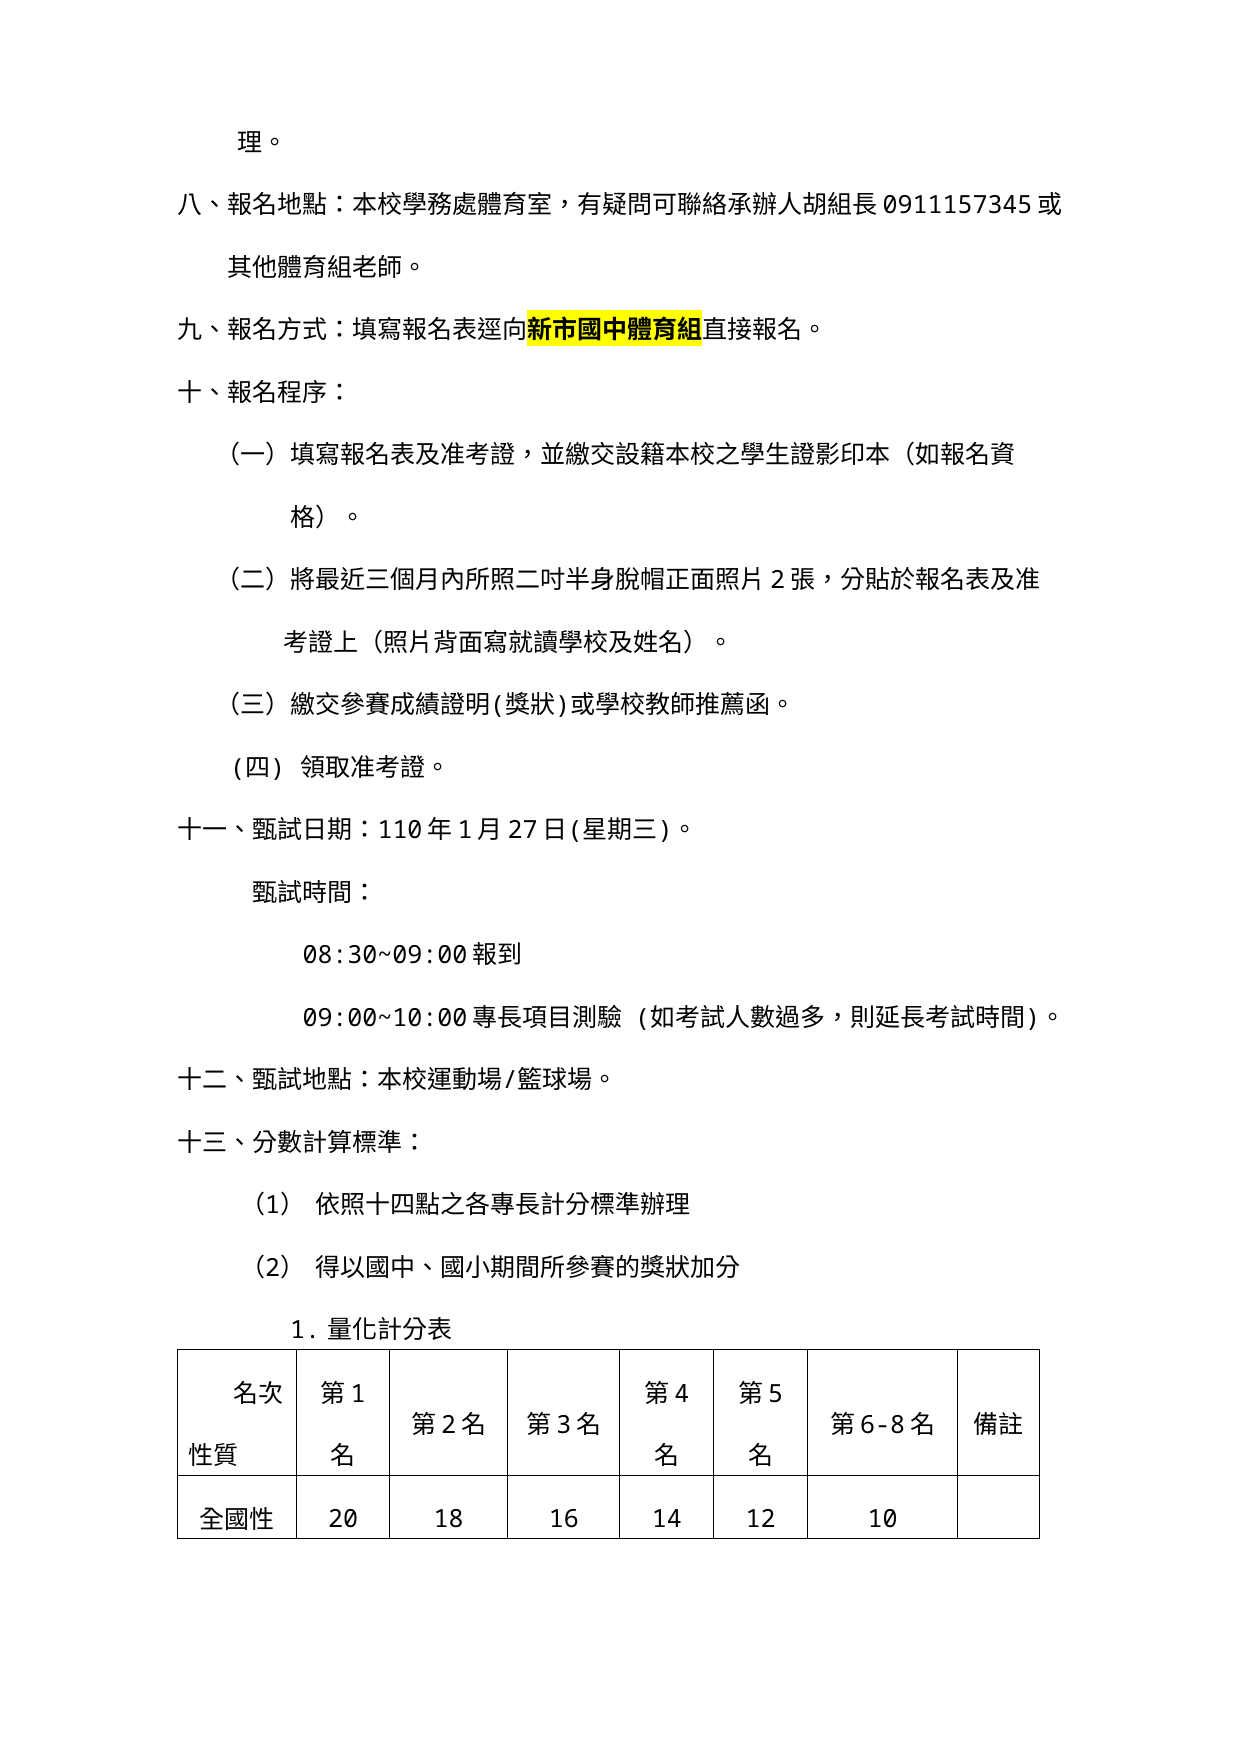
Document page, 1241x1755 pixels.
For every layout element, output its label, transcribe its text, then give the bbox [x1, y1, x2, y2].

table_cell 14 [620, 1476, 713, 1538]
text 08:30~09:00報到 [227, 911, 1063, 974]
table_header 第4名 [620, 1350, 713, 1475]
table_cell 10 [808, 1476, 957, 1538]
text 十三、分數計算標準： [177, 1099, 1063, 1161]
table_cell [958, 1476, 1039, 1538]
table_cell 全國性 [178, 1476, 296, 1538]
table_header 備註 [958, 1350, 1039, 1475]
text 十二、甄試地點：本校運動場/籃球場。 [177, 1036, 1063, 1099]
text 十、報名程序： [177, 349, 1063, 411]
table_header 第2名 [390, 1350, 507, 1475]
text 十一、甄試日期：110年1月27日(星期三)。 [177, 786, 1063, 849]
text （一）填寫報名表及准考證，並繳交設籍本校之學生證影印本（如報名資格）。 [215, 411, 1063, 536]
table_cell 18 [390, 1476, 507, 1538]
table_cell 12 [714, 1476, 807, 1538]
text （三）繳交參賽成績證明(獎狀)或學校教師推薦函。 [215, 661, 1063, 724]
table_header 名次 性質 [178, 1350, 296, 1475]
list 量化計分表 [290, 1286, 1063, 1349]
text 理。 [177, 99, 1063, 161]
list 得以國中、國小期間所參賽的獎狀加分 [240, 1224, 1063, 1286]
table_cell 20 [297, 1476, 389, 1538]
table_cell 16 [508, 1476, 619, 1538]
text 甄試時間： [177, 849, 1063, 911]
text （二）將最近三個月內所照二吋半身脫帽正面照片2張，分貼於報名表及准考證上（照片背面寫就讀學校及姓名）。 [215, 536, 1063, 661]
text 09:00~10:00專長項目測驗 (如考試人數過多，則延長考試時間)。 [227, 974, 1063, 1036]
table_header 第5名 [714, 1350, 807, 1475]
table_header 第6-8名 [808, 1350, 957, 1475]
text 九、報名方式：填寫報名表逕向新市國中體育組直接報名。 [177, 286, 1063, 349]
table_header 第3名 [508, 1350, 619, 1475]
list 依照十四點之各專長計分標準辦理 [240, 1161, 1063, 1224]
table_header 第1名 [297, 1350, 389, 1475]
text (四) 領取准考證。 [215, 724, 1063, 786]
text 八、報名地點：本校學務處體育室，有疑問可聯絡承辦人胡組長0911157345或其他體育組老師。 [177, 161, 1063, 286]
